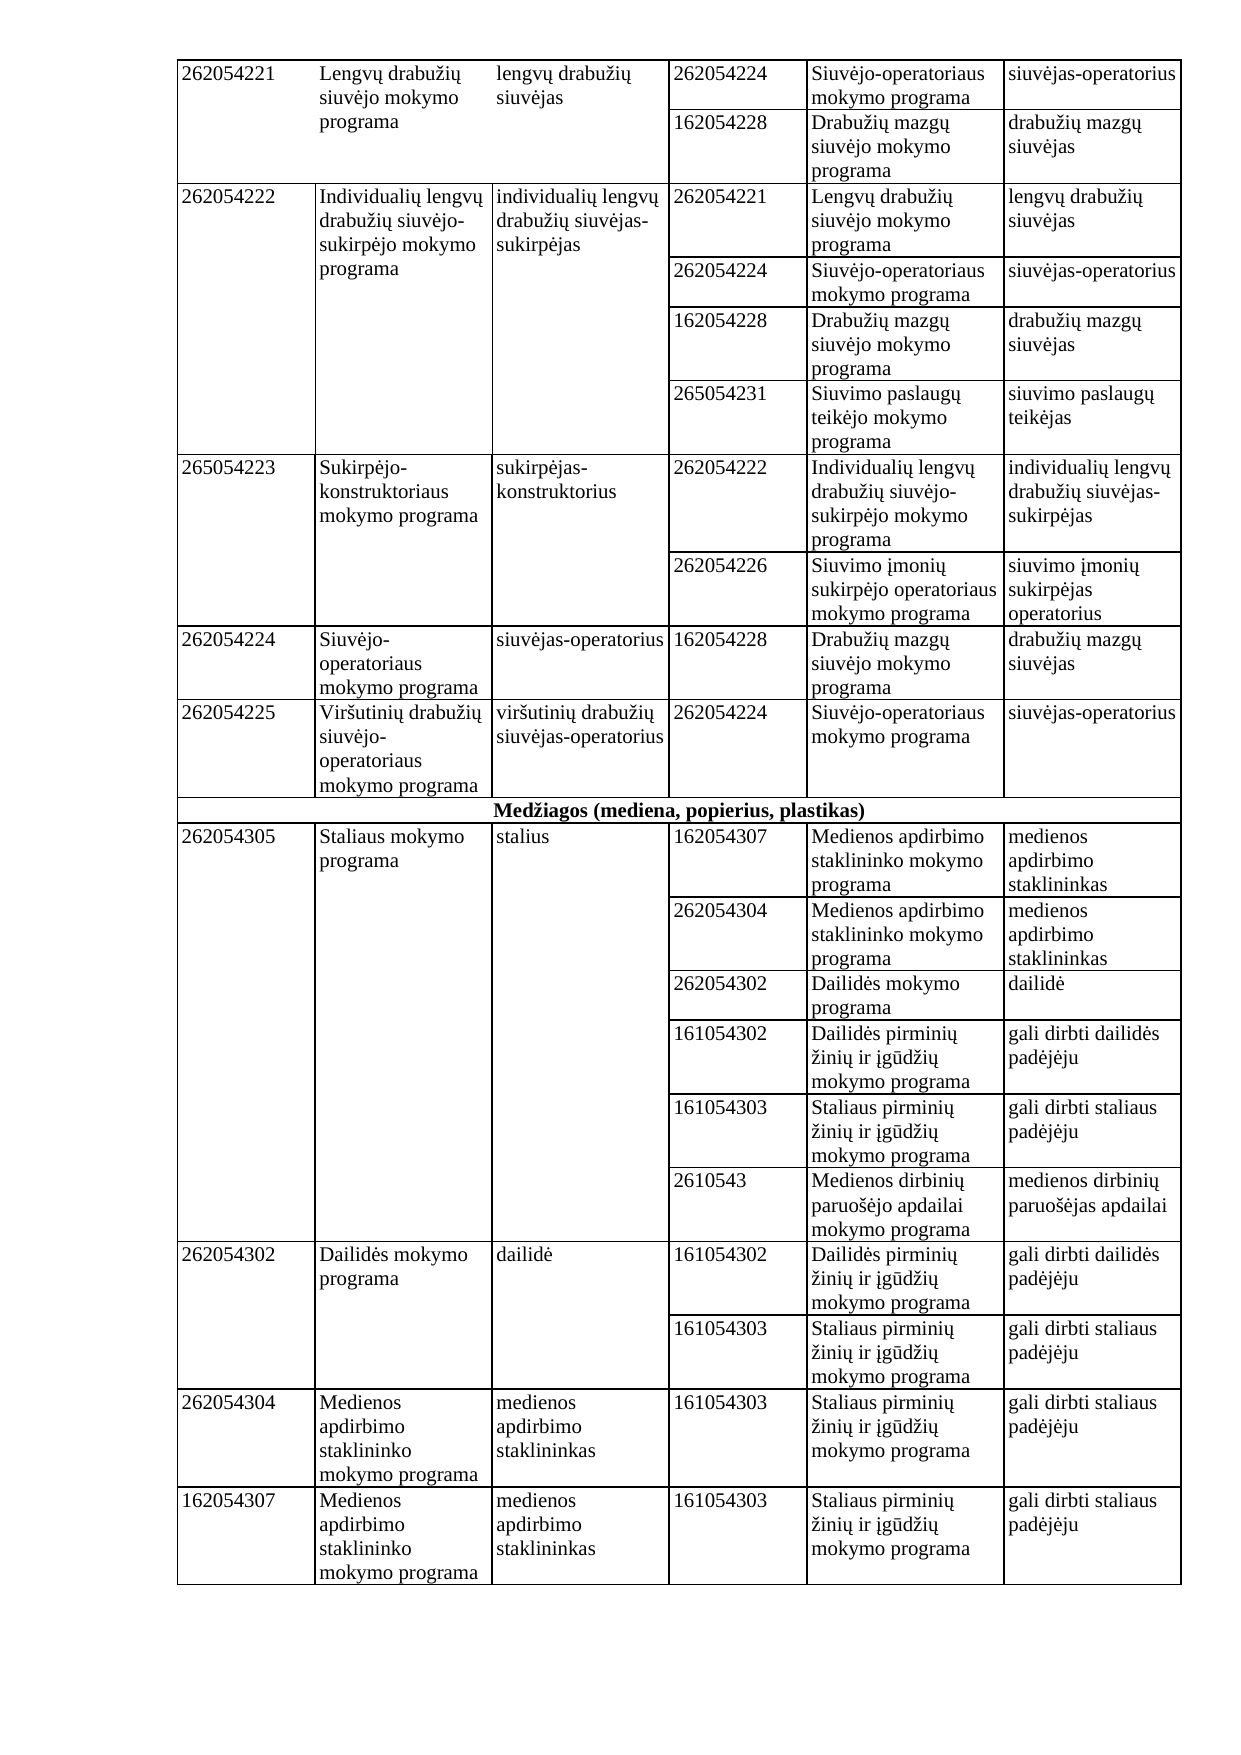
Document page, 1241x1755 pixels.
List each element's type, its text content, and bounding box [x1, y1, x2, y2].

table_cell siuvėjas-operatorius [493, 627, 668, 699]
table_cell siuvėjas-operatorius [1005, 61, 1180, 109]
table_cell 161054302 [670, 1242, 806, 1314]
table_cell 262054224 [670, 61, 806, 109]
table_cell 262054221 [178, 61, 315, 182]
table_cell 262054302 [670, 971, 806, 1019]
table_cell drabužių mazgų siuvėjas [1005, 627, 1180, 699]
table_cell 262054225 [178, 700, 314, 797]
table_cell 262054221 [670, 184, 806, 256]
table_cell 162054228 [670, 308, 806, 380]
table_cell Siuvėjo-operatoriaus mokymo programa [808, 700, 1003, 797]
table_cell 265054231 [670, 381, 806, 453]
table_cell 162054228 [670, 110, 806, 182]
table_cell dailidė [493, 1242, 668, 1388]
table_cell 262054226 [670, 553, 806, 625]
table_cell 161054303 [670, 1488, 806, 1584]
table_cell Staliaus pirminių žinių ir įgūdžių mokymo programa [808, 1390, 1003, 1486]
table_cell siuvimo paslaugų teikėjas [1005, 381, 1180, 453]
table_cell lengvų drabužių siuvėjas [1005, 184, 1180, 256]
table_cell Sukirpėjo-konstruktoriaus mokymo programa [316, 455, 491, 625]
table_cell sukirpėjas-konstruktorius [493, 455, 668, 625]
table_cell 262054224 [670, 700, 806, 797]
table_cell gali dirbti staliaus padėjėju [1005, 1390, 1180, 1486]
table_cell 262054302 [178, 1242, 314, 1388]
table_cell 265054223 [178, 455, 314, 625]
table_cell 262054305 [178, 824, 314, 1241]
table_cell viršutinių drabužių siuvėjas-operatorius [493, 700, 668, 797]
table_cell 161054303 [670, 1390, 806, 1486]
table_cell 162054307 [670, 824, 806, 896]
table_cell Staliaus pirminių žinių ir įgūdžių mokymo programa [808, 1488, 1003, 1584]
table_cell drabužių mazgų siuvėjas [1005, 110, 1180, 182]
table_cell 262054224 [670, 258, 806, 306]
table_cell gali dirbti staliaus padėjėju [1005, 1488, 1180, 1584]
table_cell dailidė [1005, 971, 1180, 1019]
table_cell gali dirbti staliaus padėjėju [1005, 1095, 1180, 1167]
table_cell individualių lengvų drabužių siuvėjas-sukirpėjas [493, 184, 668, 453]
table_cell drabužių mazgų siuvėjas [1005, 308, 1180, 380]
table_cell Lengvų drabužių siuvėjo mokymo programa [315, 61, 492, 182]
table_cell 262054304 [178, 1390, 314, 1486]
table_cell medienos apdirbimo staklininkas [493, 1390, 668, 1486]
table_cell Dailidės mokymo programa [316, 1242, 491, 1388]
table_cell individualių lengvų drabužių siuvėjas-sukirpėjas [1005, 455, 1180, 551]
table_cell 262054304 [670, 898, 806, 970]
table_cell medienos apdirbimo staklininkas [493, 1488, 668, 1584]
table_cell gali dirbti staliaus padėjėju [1005, 1316, 1180, 1388]
table_cell 162054307 [178, 1488, 314, 1584]
table_cell lengvų drabužių siuvėjas [492, 61, 668, 182]
table_cell 262054222 [178, 184, 315, 453]
table_cell 161054303 [670, 1095, 806, 1167]
table_cell medienos dirbinių paruošėjas apdailai [1005, 1168, 1180, 1241]
table_cell 262054224 [178, 627, 314, 699]
table_cell gali dirbti dailidės padėjėju [1005, 1242, 1180, 1314]
table_cell 161054303 [670, 1316, 806, 1388]
table_cell 2610543 [670, 1168, 806, 1241]
table_cell Individualių lengvų drabužių siuvėjo-sukirpėjo mokymo programa [316, 184, 492, 453]
table_cell 262054222 [670, 455, 806, 551]
table_cell Staliaus mokymo programa [316, 824, 491, 1241]
table_cell siuvėjas-operatorius [1005, 258, 1180, 306]
table_cell stalius [493, 824, 668, 1241]
table_cell 162054228 [670, 627, 806, 699]
table_cell gali dirbti dailidės padėjėju [1005, 1021, 1180, 1093]
table_cell 161054302 [670, 1021, 806, 1093]
table_cell siuvėjas-operatorius [1005, 700, 1180, 797]
